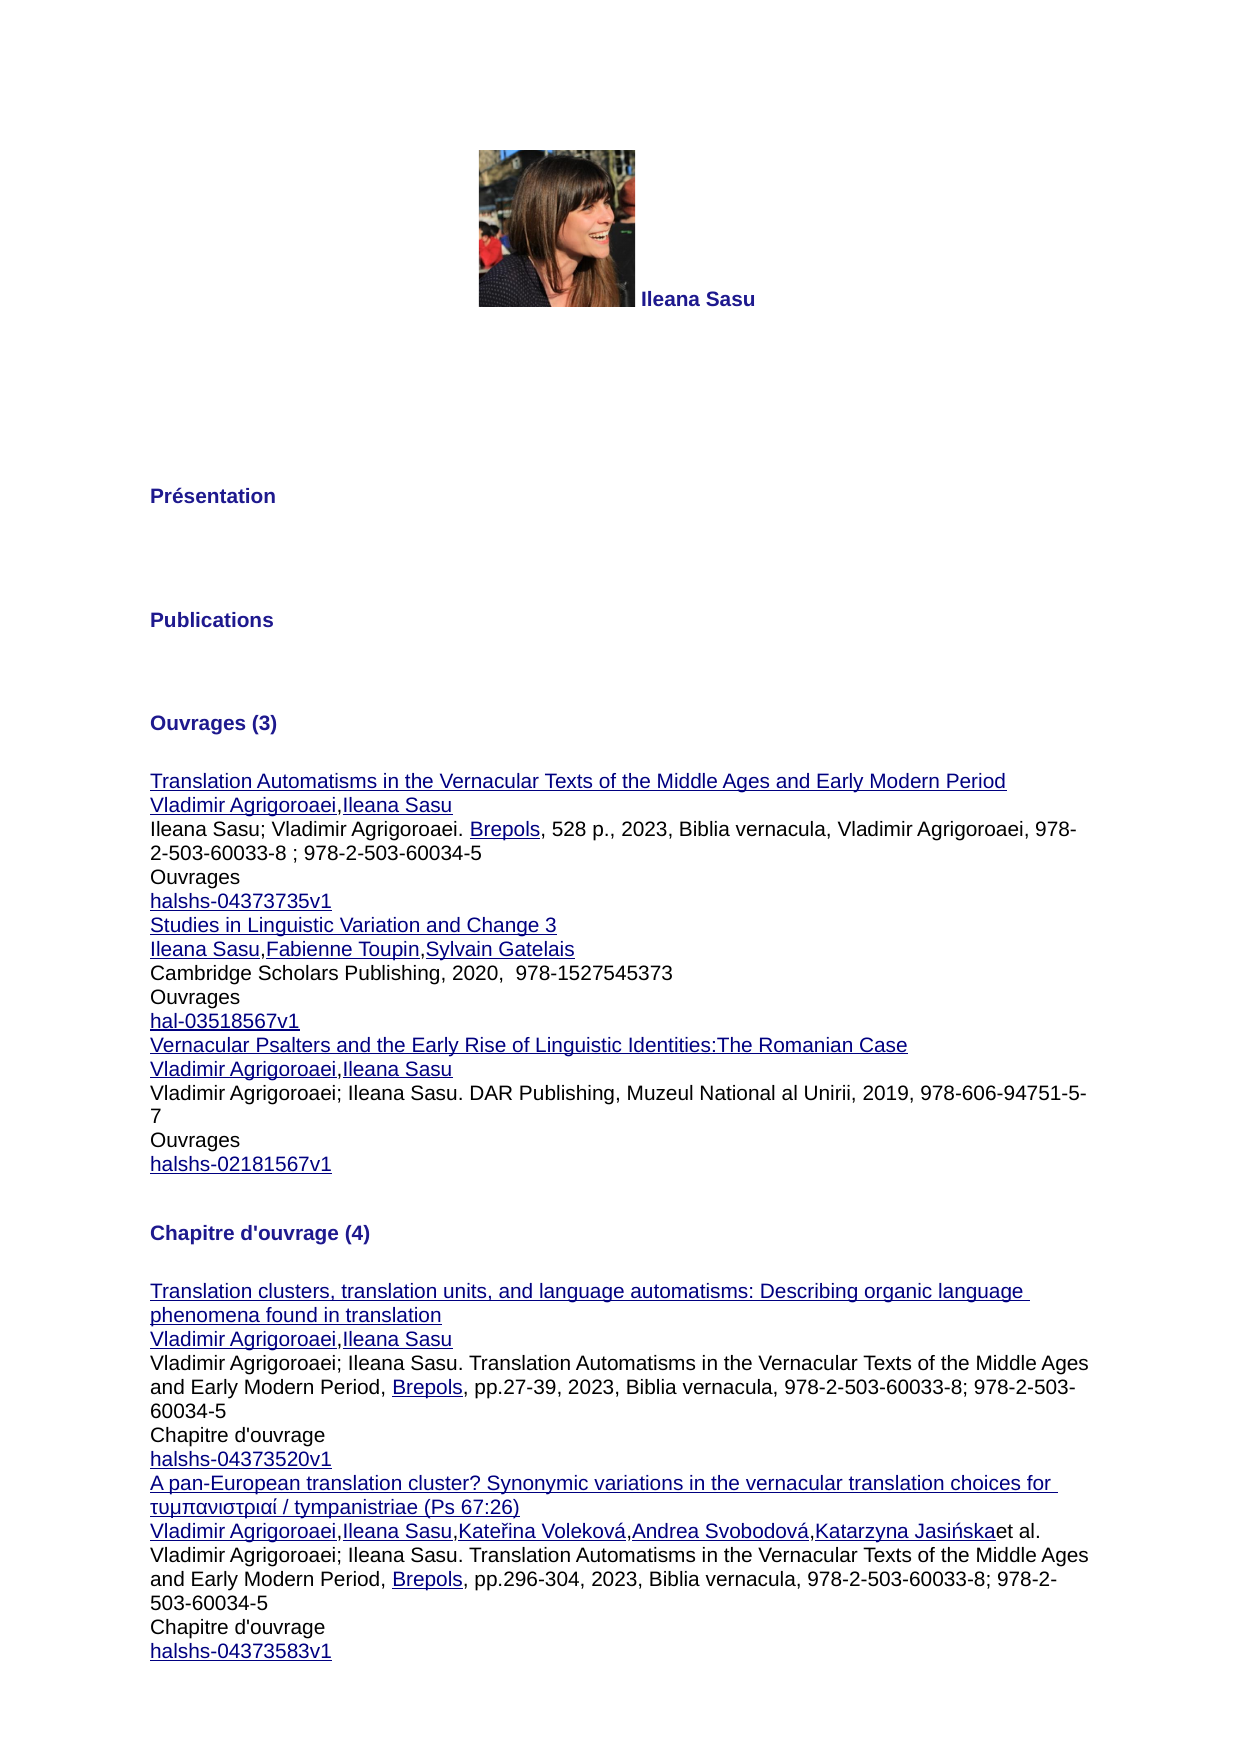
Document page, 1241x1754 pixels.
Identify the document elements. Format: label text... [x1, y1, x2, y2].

picture [478, 150, 636, 307]
table_cell A pan-European translation cluster? Synonymic variations in the vernacular translation choices for τυμπανιστριαί / tympanistriae (Ps 67:26) Vladimir Agrigoroaei,Ileana Sasu,Kateřina Voleková,Andrea Svobodová,Katarzyna Jasińskaet al. Vladimir Agrigoroaei; Ileana Sasu. Translation Automatisms in the Vernacular Texts of the Middle Ages and Early Modern Period, Brepols, pp.296-304, 2023, Biblia vernacula, 978-2-503-60033-8; 978-2-503-60034-5 Chapitre d'ouvrage halshs-04373583v1 [150, 1471, 1090, 1663]
table_header Translation Automatisms in the Vernacular Texts of the Middle Ages and Early Modern Period Vladimir Agrigoroaei,Ileana Sasu Ileana Sasu; Vladimir Agrigoroaei. Brepols, 528 p., 2023, Biblia vernacula, Vladimir Agrigoroaei, 978-2-503-60033-8 ; 978-2-503-60034-5 Ouvrages halshs-04373735v1 [150, 769, 1090, 913]
subtitle Ileana Sasu [150, 150, 1090, 311]
subtitle Publications [150, 607, 1090, 631]
subtitle Présentation [150, 483, 1090, 507]
subtitle Ouvrages (3) [150, 711, 1090, 734]
table_header Translation clusters, translation units, and language automatisms: Describing organic language phenomena found in translation Vladimir Agrigoroaei,Ileana Sasu Vladimir Agrigoroaei; Ileana Sasu. Translation Automatisms in the Vernacular Texts of the Middle Ages and Early Modern Period, Brepols, pp.27-39, 2023, Biblia vernacula, 978-2-503-60033-8; 978-2-503-60034-5 Chapitre d'ouvrage halshs-04373520v1 [150, 1279, 1090, 1471]
table_cell Vernacular Psalters and the Early Rise of Linguistic Identities:The Romanian Case Vladimir Agrigoroaei,Ileana Sasu Vladimir Agrigoroaei; Ileana Sasu. DAR Publishing, Muzeul National al Unirii, 2019, 978-606-94751-5-7 Ouvrages halshs-02181567v1 [150, 1033, 1090, 1176]
subtitle Chapitre d'ouvrage (4) [150, 1221, 1090, 1245]
table_cell Studies in Linguistic Variation and Change 3 Ileana Sasu,Fabienne Toupin,Sylvain Gatelais Cambridge Scholars Publishing, 2020, ‎ 978-1527545373 Ouvrages hal-03518567v1 [150, 913, 1090, 1032]
